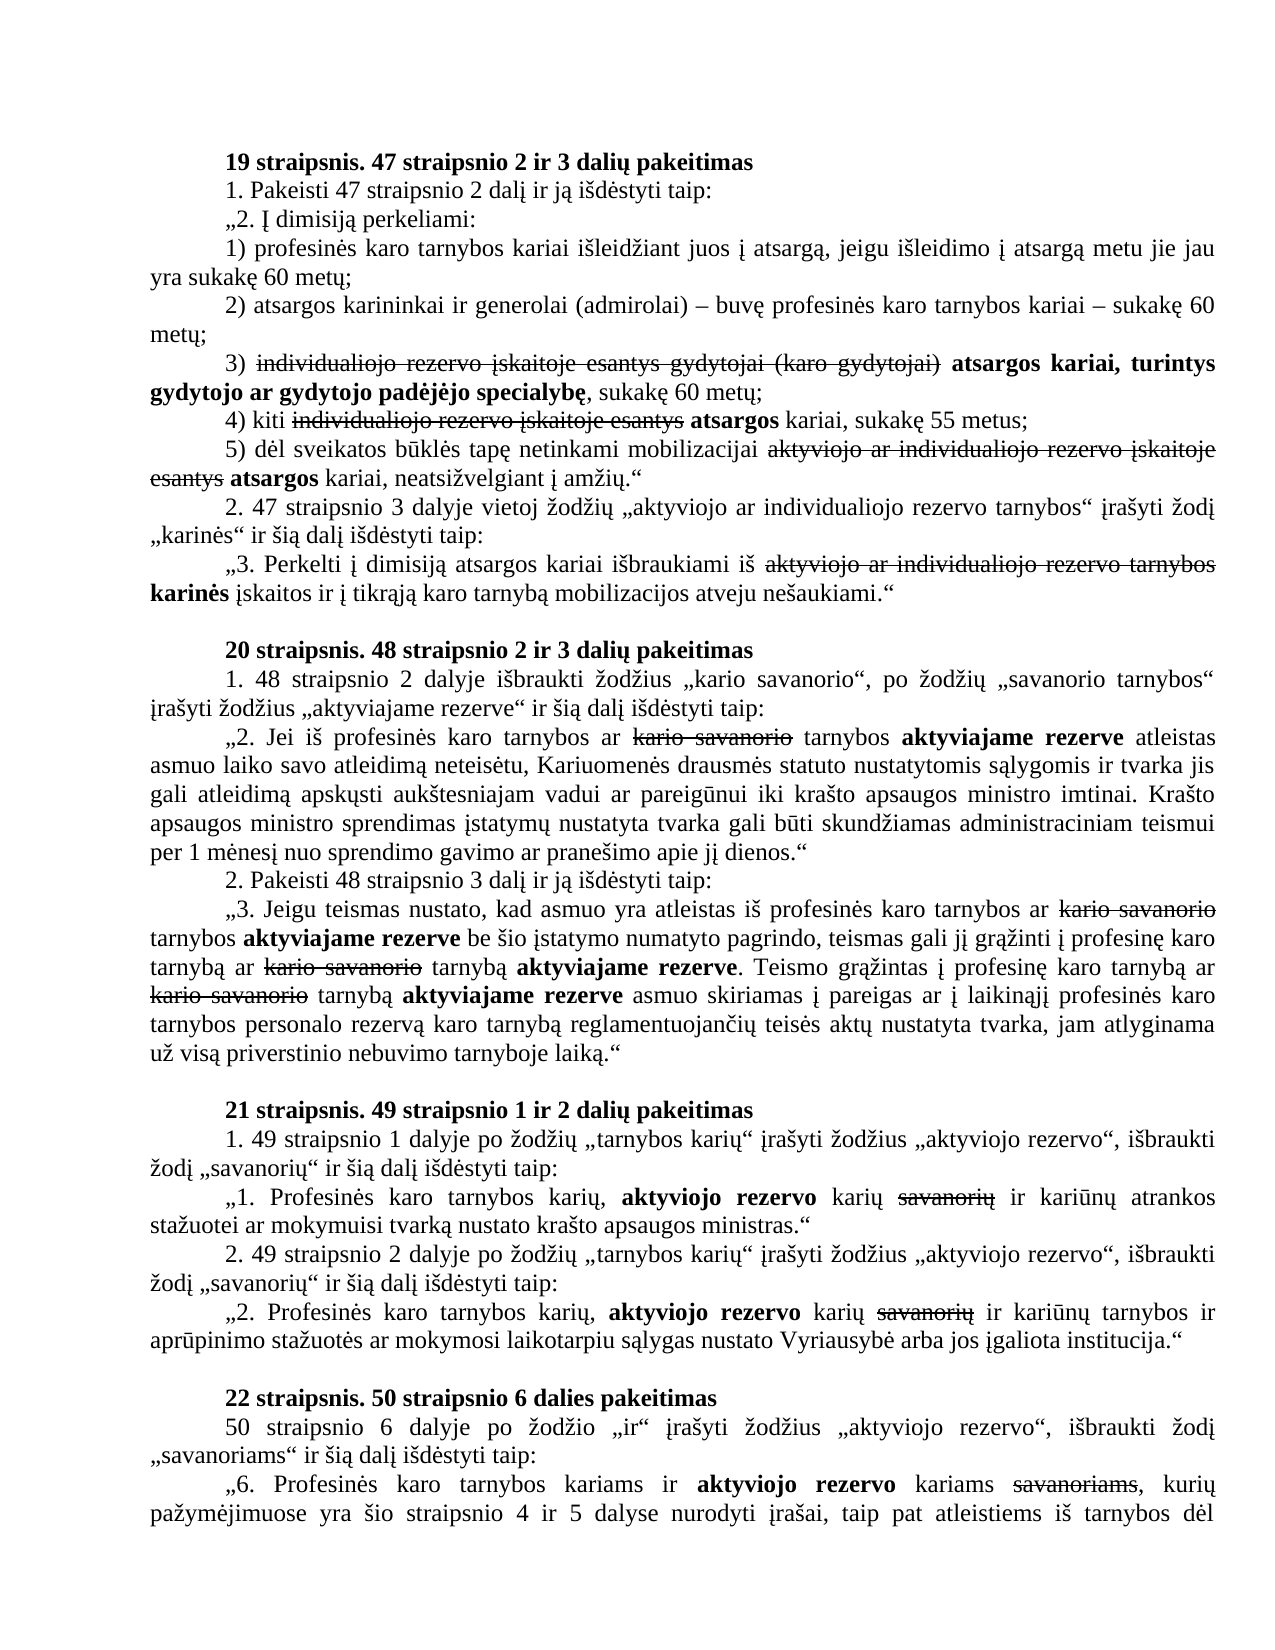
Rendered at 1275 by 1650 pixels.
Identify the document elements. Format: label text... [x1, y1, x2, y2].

text „1. Profesinės karo tarnybos karių, aktyviojo rezervo karių savanorių ir kariūnų atrankos stažuotei ar mokymuisi tvarką nustato krašto apsaugos ministras.“ [150, 1182, 1216, 1239]
text 21 straipsnis. 49 straipsnio 1 ir 2 dalių pakeitimas [150, 1096, 1216, 1124]
text 22 straipsnis. 50 straipsnio 6 dalies pakeitimas [150, 1383, 1216, 1412]
text 5) dėl sveikatos būklės tapę netinkami mobilizacijai aktyviojo ar individualiojo rezervo įskaitoje esantys atsargos kariai, neatsižvelgiant į amžių.“ [150, 434, 1216, 492]
text 4) kiti individualiojo rezervo įskaitoje esantys atsargos kariai, sukakę 55 metus; [150, 406, 1216, 434]
text „2. Profesinės karo tarnybos karių, aktyviojo rezervo karių savanorių ir kariūnų tarnybos ir aprūpinimo stažuotės ar mokymosi laikotarpiu sąlygas nustato Vyriausybė arba jos įgaliota institucija.“ [150, 1297, 1216, 1354]
text 50 straipsnio 6 dalyje po žodžio „ir“ įrašyti žodžius „aktyviojo rezervo“, išbraukti žodį „savanoriams“ ir šią dalį išdėstyti taip: [150, 1412, 1216, 1469]
text „6. Profesinės karo tarnybos kariams ir aktyviojo rezervo kariams savanoriams, kurių pažymėjimuose yra šio straipsnio 4 ir 5 dalyse nurodyti įrašai, taip pat atleistiems iš tarnybos dėl [150, 1469, 1216, 1527]
text 1. Pakeisti 47 straipsnio 2 dalį ir ją išdėstyti taip: [150, 176, 1216, 204]
text 19 straipsnis. 47 straipsnio 2 ir 3 dalių pakeitimas [150, 147, 1216, 176]
text „2. Jei iš profesinės karo tarnybos ar kario savanorio tarnybos aktyviajame rezerve atleistas asmuo laiko savo atleidimą neteisėtu, Kariuomenės drausmės statuto nustatytomis sąlygomis ir tvarka jis gali atleidimą apskųsti aukštesniajam vadui ar pareigūnui iki krašto apsaugos ministro imtinai. Krašto apsaugos ministro sprendimas įstatymų nustatyta tvarka gali būti skundžiamas administraciniam teismui per 1 mėnesį nuo sprendimo gavimo ar pranešimo apie jį dienos.“ [150, 722, 1216, 866]
text 1) profesinės karo tarnybos kariai išleidžiant juos į atsargą, jeigu išleidimo į atsargą metu jie jau yra sukakę 60 metų; [150, 233, 1216, 291]
text 1. 48 straipsnio 2 dalyje išbraukti žodžius „kario savanorio“, po žodžių „savanorio tarnybos“ įrašyti žodžius „aktyviajame rezerve“ ir šią dalį išdėstyti taip: [150, 664, 1216, 722]
text 20 straipsnis. 48 straipsnio 2 ir 3 dalių pakeitimas [150, 636, 1216, 664]
text 1. 49 straipsnio 1 dalyje po žodžių „tarnybos karių“ įrašyti žodžius „aktyviojo rezervo“, išbraukti žodį „savanorių“ ir šią dalį išdėstyti taip: [150, 1124, 1216, 1182]
text 2. 47 straipsnio 3 dalyje vietoj žodžių „aktyviojo ar individualiojo rezervo tarnybos“ įrašyti žodį „karinės“ ir šią dalį išdėstyti taip: [150, 492, 1216, 549]
text 3) individualiojo rezervo įskaitoje esantys gydytojai (karo gydytojai) atsargos kariai, turintys gydytojo ar gydytojo padėjėjo specialybę, sukakę 60 metų; [150, 348, 1216, 406]
text 2. 49 straipsnio 2 dalyje po žodžių „tarnybos karių“ įrašyti žodžius „aktyviojo rezervo“, išbraukti žodį „savanorių“ ir šią dalį išdėstyti taip: [150, 1239, 1216, 1297]
text „3. Perkelti į dimisiją atsargos kariai išbraukiami iš aktyviojo ar individualiojo rezervo tarnybos karinės įskaitos ir į tikrąją karo tarnybą mobilizacijos atveju nešaukiami.“ [150, 549, 1216, 607]
text 2. Pakeisti 48 straipsnio 3 dalį ir ją išdėstyti taip: [150, 866, 1216, 894]
text „3. Jeigu teismas nustato, kad asmuo yra atleistas iš profesinės karo tarnybos ar kario savanorio tarnybos aktyviajame rezerve be šio įstatymo numatyto pagrindo, teismas gali jį grąžinti į profesinę karo tarnybą ar kario savanorio tarnybą aktyviajame rezerve. Teismo grąžintas į profesinę karo tarnybą ar kario savanorio tarnybą aktyviajame rezerve asmuo skiriamas į pareigas ar į laikinąjį profesinės karo tarnybos personalo rezervą karo tarnybą reglamentuojančių teisės aktų nustatyta tvarka, jam atlyginama už visą priverstinio nebuvimo tarnyboje laiką.“ [150, 894, 1216, 1067]
text „2. Į dimisiją perkeliami: [150, 204, 1216, 233]
text 2) atsargos karininkai ir generolai (admirolai) – buvę profesinės karo tarnybos kariai – sukakę 60 metų; [150, 291, 1216, 348]
